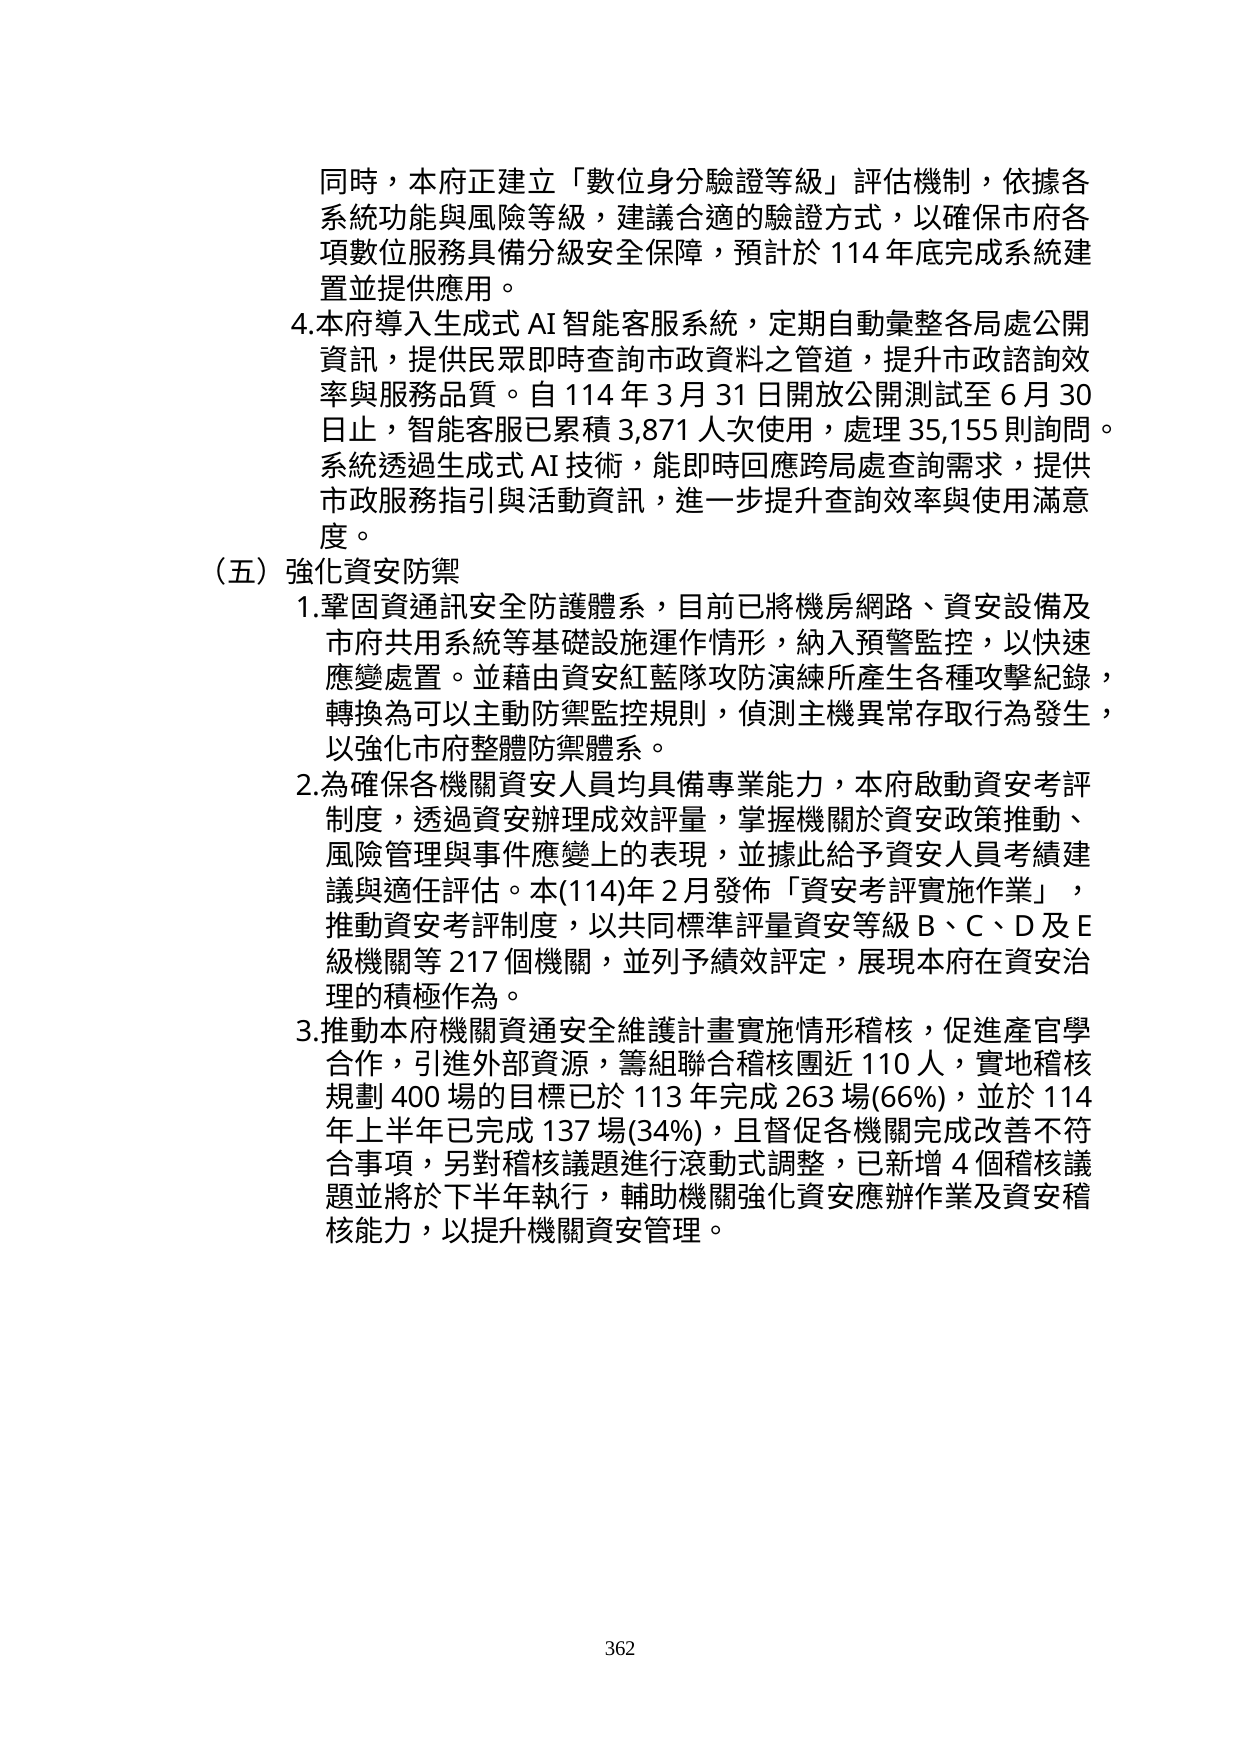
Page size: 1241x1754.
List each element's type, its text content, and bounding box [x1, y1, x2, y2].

text 3.推動本府機關資通安全維護計畫實施情形稽核，促進產官學合作，引進外部資源，籌組聯合稽核團近110人，實地稽核規劃400場的目標已於113年完成263場(66%)，並於114年上半年已完成137場(34%)，且督促各機關完成改善不符合事項，另對稽核議題進行滾動式調整，已新增4個稽核議題並將於下半年執行，輔助機關強化資安應辦作業及資安稽核能力，以提升機關資安管理。 [295, 1014, 1092, 1248]
text 2.為確保各機關資安人員均具備專業能力，本府啟動資安考評制度，透過資安辦理成效評量，掌握機關於資安政策推動、風險管理與事件應變上的表現，並據此給予資安人員考績建議與適任評估。本(114)年2月發佈「資安考評實施作業」，推動資安考評制度，以共同標準評量資安等級B、C、D及E級機關等217個機關，並列予績效評定，展現本府在資安治理的積極作為。 [295, 767, 1092, 1014]
text （五）強化資安防禦 [198, 554, 1092, 589]
text 4.本府導入生成式AI智能客服系統，定期自動彙整各局處公開資訊，提供民眾即時查詢市政資料之管道，提升市政諮詢效率與服務品質。自114年3月31日開放公開測試至6月30日止，智能客服已累積3,871人次使用，處理35,155則詢問。系統透過生成式AI技術，能即時回應跨局處查詢需求，提供市政服務指引與活動資訊，進一步提升查詢效率與使用滿意度。 [291, 306, 1092, 554]
text 1.鞏固資通訊安全防護體系，目前已將機房網路、資安設備及市府共用系統等基礎設施運作情形，納入預警監控，以快速應變處置。並藉由資安紅藍隊攻防演練所產生各種攻擊紀錄，轉換為可以主動防禦監控規則，偵測主機異常存取行為發生，以強化市府整體防禦體系。 [295, 589, 1092, 767]
text 同時，本府正建立「數位身分驗證等級」評估機制，依據各系統功能與風險等級，建議合適的驗證方式，以確保市府各項數位服務具備分級安全保障，預計於114年底完成系統建置並提供應用。 [291, 164, 1092, 306]
